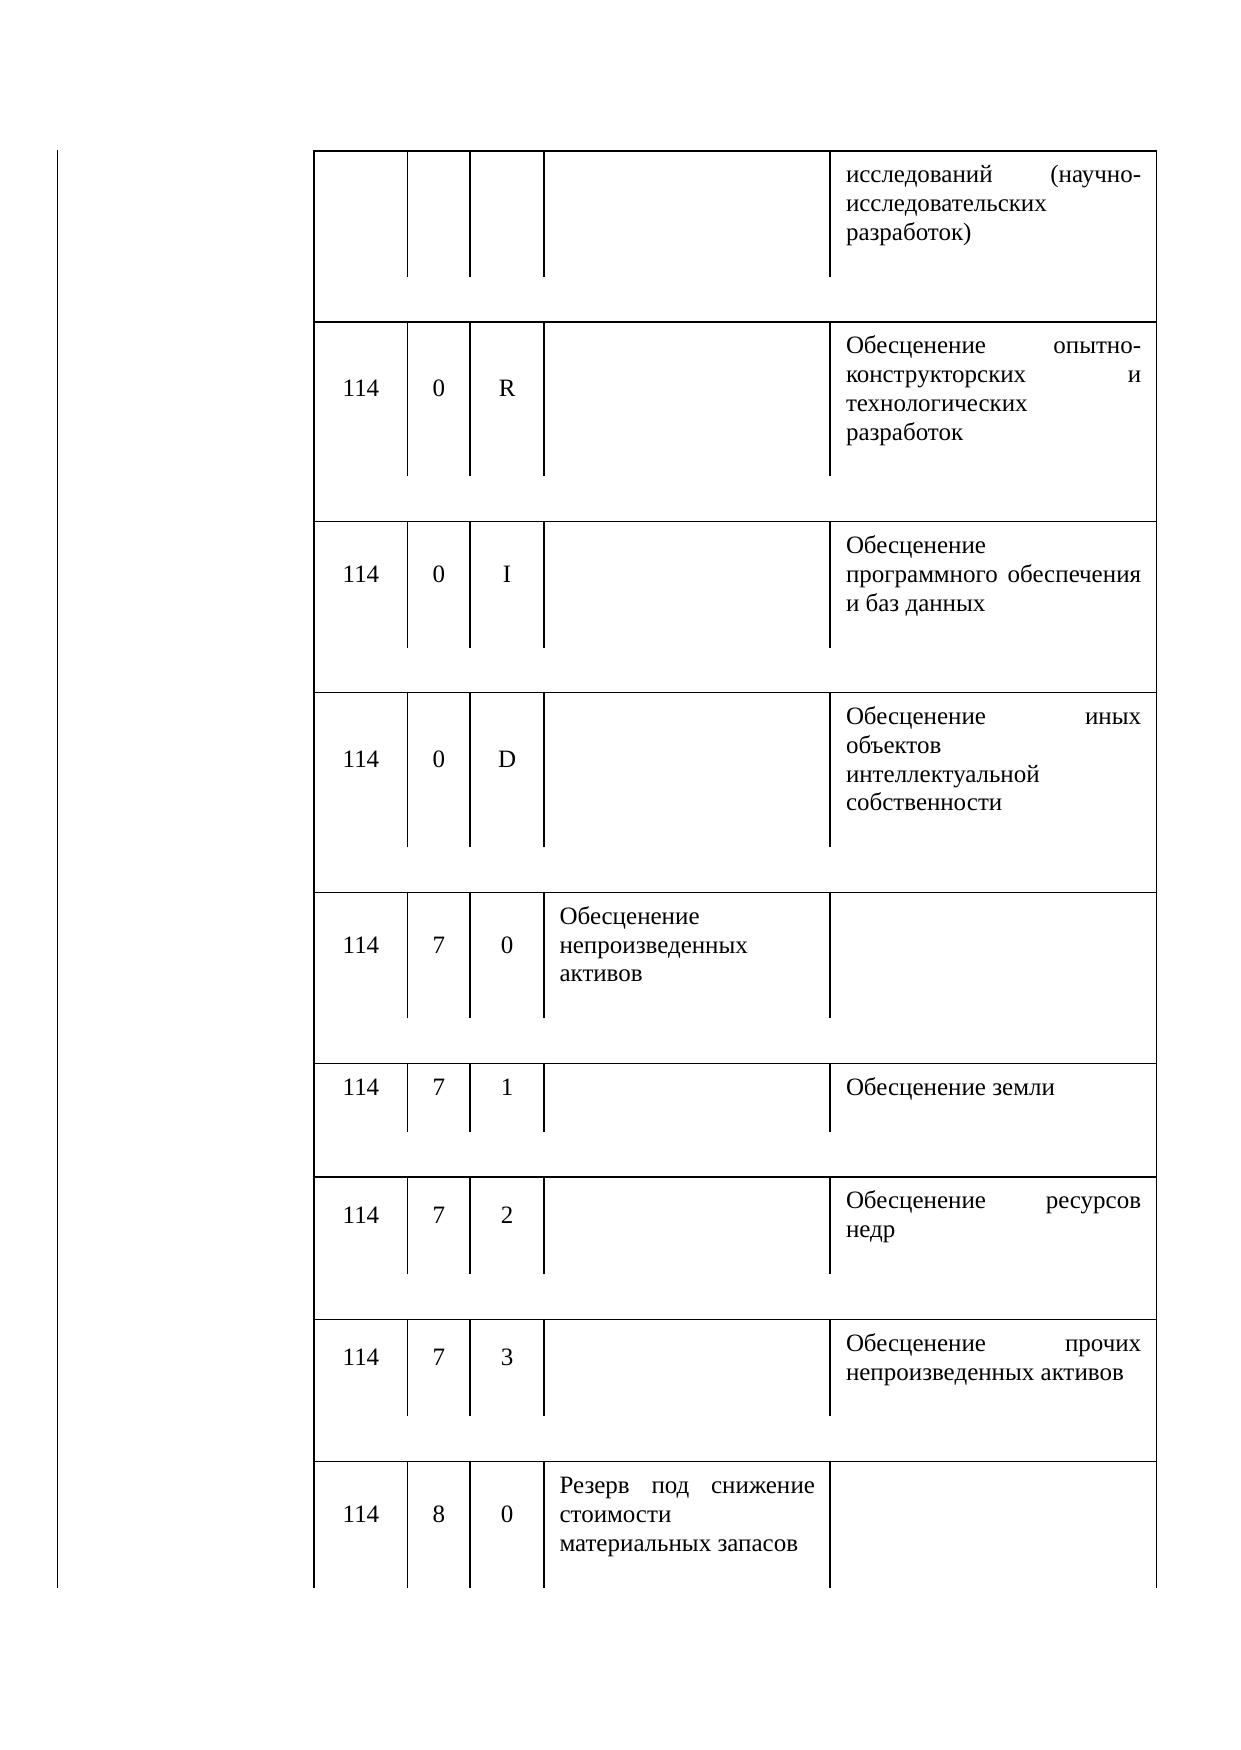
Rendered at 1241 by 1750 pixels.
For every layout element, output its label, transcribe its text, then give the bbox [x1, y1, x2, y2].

table_cell [315, 476, 1156, 521]
table_cell [545, 522, 829, 647]
table_cell [58, 1274, 313, 1318]
table_cell [471, 152, 543, 277]
table_cell [315, 1416, 1156, 1461]
table_cell 8 [408, 1462, 469, 1587]
table_cell R [471, 323, 543, 476]
table_cell 7 [408, 1320, 469, 1416]
table_cell [315, 152, 407, 277]
table_cell 3 [471, 1320, 543, 1416]
table_cell Обесценение опытно-конструкторских и технологических разработок [831, 323, 1156, 476]
table_cell [58, 1132, 313, 1176]
table_cell D [471, 693, 543, 847]
table_cell [831, 1462, 1156, 1587]
table_cell 7 [408, 893, 469, 1018]
table_cell Обесценение земли [831, 1064, 1156, 1132]
table_cell исследований (научно-исследовательских разработок) [831, 152, 1156, 277]
table_cell 114 [315, 1178, 407, 1274]
table_cell [58, 476, 313, 521]
table_cell [58, 277, 313, 321]
table_cell 0 [471, 893, 543, 1018]
table_cell 1 [471, 1064, 543, 1132]
table_cell [315, 1274, 1156, 1318]
table_cell Обесценение иных объектов интеллектуальной собственности [831, 693, 1156, 847]
table_cell [545, 1320, 829, 1416]
table_cell 0 [408, 522, 469, 647]
table_cell 0 [471, 1462, 543, 1587]
table_cell [58, 1018, 313, 1063]
table_cell [545, 693, 829, 847]
table_cell 7 [408, 1064, 469, 1132]
table_cell [545, 1064, 829, 1132]
table_cell Обесценение непроизведенных активов [545, 893, 829, 1018]
table_cell 114 [315, 893, 407, 1018]
table_cell Обесценение прочих непроизведенных активов [831, 1320, 1156, 1416]
table_cell 114 [315, 693, 407, 847]
table_cell [315, 1132, 1156, 1176]
table_cell [315, 277, 1156, 321]
table_cell [545, 152, 829, 277]
table_cell 114 [315, 1462, 407, 1587]
table_cell 0 [408, 693, 469, 847]
table_cell [545, 1178, 829, 1274]
table_cell [315, 1018, 1156, 1063]
table_cell 114 [315, 323, 407, 476]
table_cell [831, 893, 1156, 1018]
table_cell [58, 648, 313, 692]
table_cell [58, 150, 313, 277]
table_cell 114 [315, 522, 407, 647]
table_cell [545, 323, 829, 476]
table_cell [58, 1416, 313, 1461]
table_cell [58, 1319, 313, 1416]
table_cell [58, 1461, 313, 1587]
table_cell [315, 847, 1156, 892]
table_cell I [471, 522, 543, 647]
table_cell 2 [471, 1178, 543, 1274]
table_cell 114 [315, 1064, 407, 1132]
table_cell Обесценение программного обеспечения и баз данных [831, 522, 1156, 647]
table_cell [408, 152, 469, 277]
table_cell 7 [408, 1178, 469, 1274]
table_cell [58, 521, 313, 647]
table_cell 0 [408, 323, 469, 476]
table_cell Резерв под снижение стоимости материальных запасов [545, 1462, 829, 1587]
table_cell 114 [315, 1320, 407, 1416]
table_cell [58, 692, 313, 847]
table_cell [58, 321, 313, 476]
table_cell [58, 847, 313, 892]
table_cell [315, 648, 1156, 692]
table_cell Обесценение ресурсов недр [831, 1178, 1156, 1274]
table_cell [58, 892, 313, 1018]
table_cell [58, 1063, 313, 1132]
table_cell [58, 1176, 313, 1274]
